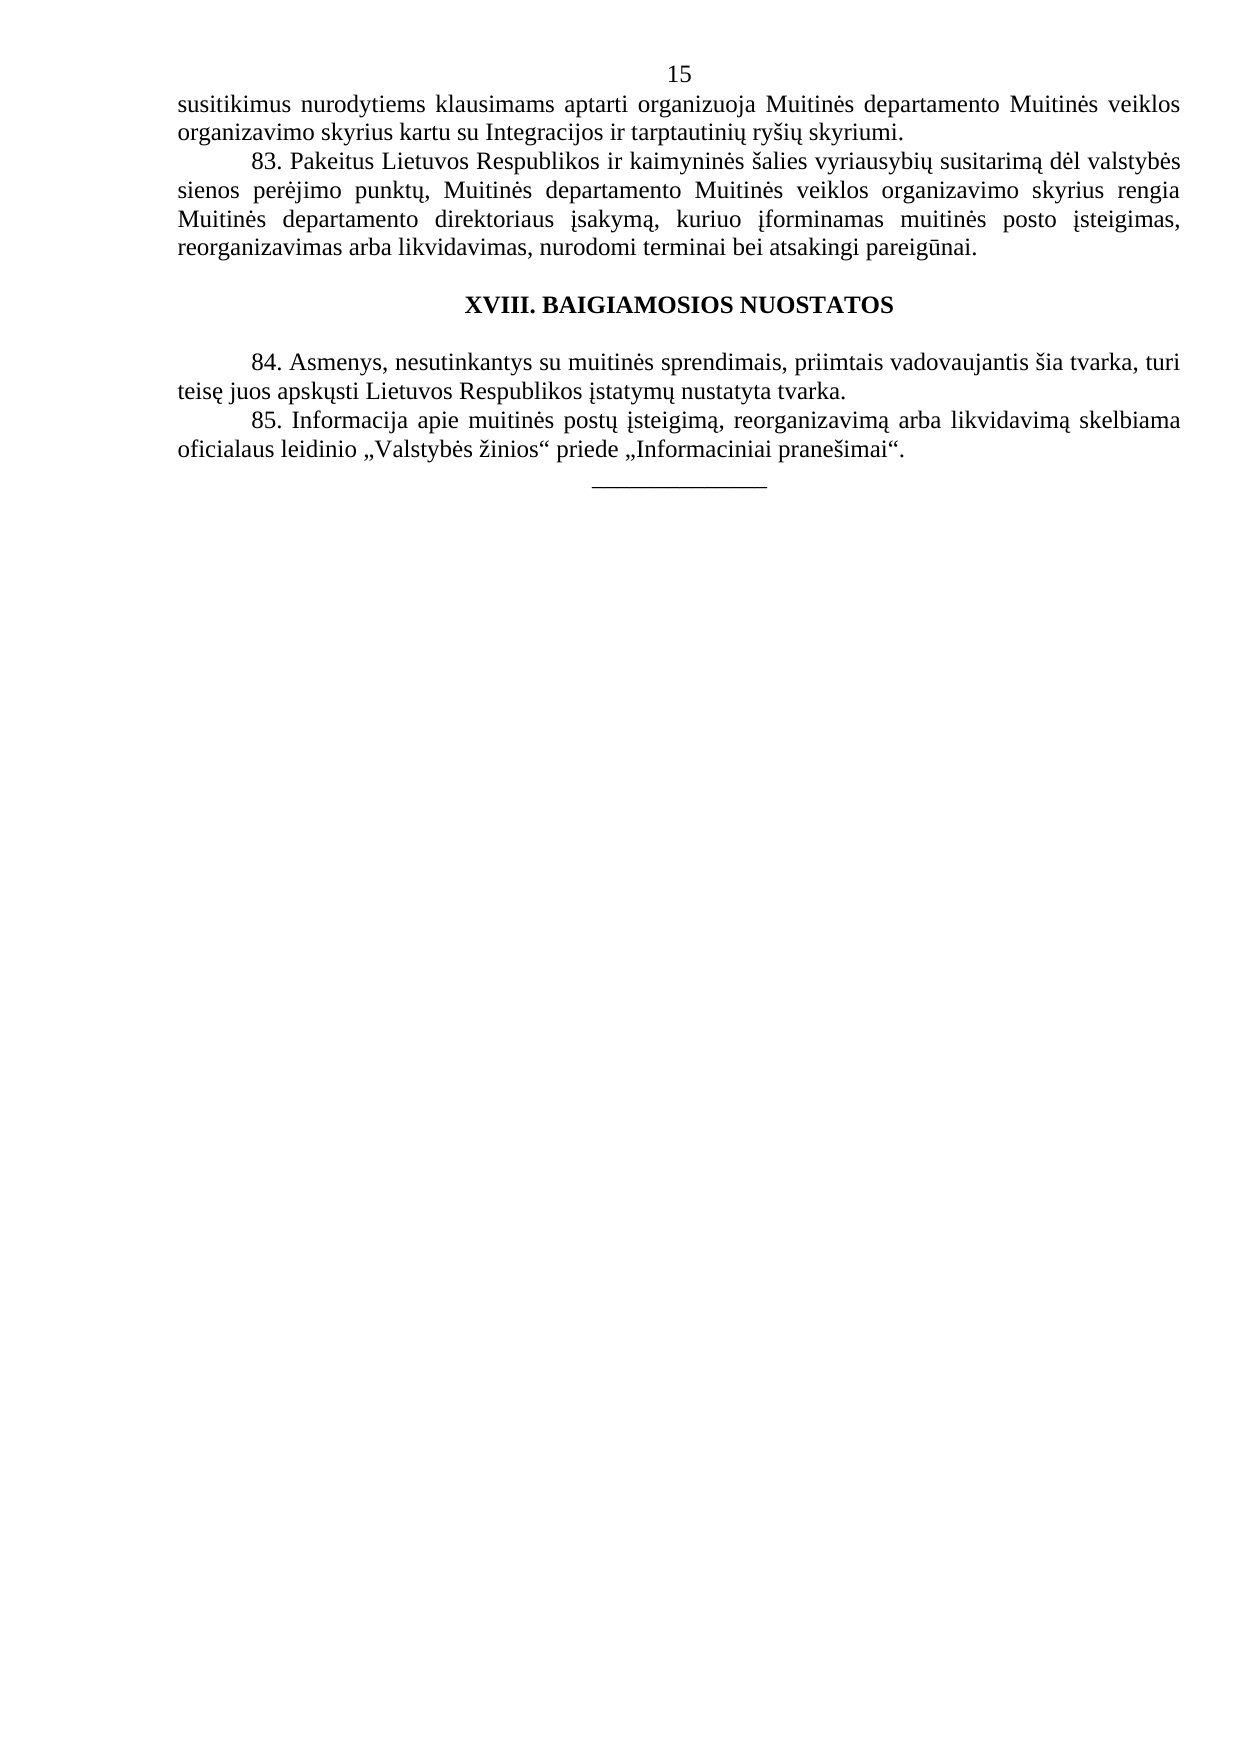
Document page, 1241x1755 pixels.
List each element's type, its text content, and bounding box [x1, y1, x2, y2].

text ______________ [177, 462, 1181, 491]
text 84. Asmenys, nesutinkantys su muitinės sprendimais, priimtais vadovaujantis šia tvarka, turi teisę juos apskųsti Lietuvos Respublikos įstatymų nustatyta tvarka. [177, 347, 1181, 405]
text XVIII. BAIGIAMOSIOS NUOSTATOS [177, 290, 1181, 319]
text 83. Pakeitus Lietuvos Respublikos ir kaimyninės šalies vyriausybių susitarimą dėl valstybės sienos perėjimo punktų, Muitinės departamento Muitinės veiklos organizavimo skyrius rengia Muitinės departamento direktoriaus įsakymą, kuriuo įforminamas muitinės posto įsteigimas, reorganizavimas arba likvidavimas, nurodomi terminai bei atsakingi pareigūnai. [177, 146, 1181, 261]
text 85. Informacija apie muitinės postų įsteigimą, reorganizavimą arba likvidavimą skelbiama oficialaus leidinio „Valstybės žinios“ priede „Informaciniai pranešimai“. [177, 405, 1181, 462]
text susitikimus nurodytiems klausimams aptarti organizuoja Muitinės departamento Muitinės veiklos organizavimo skyrius kartu su Integracijos ir tarptautinių ryšių skyriumi. [177, 89, 1181, 146]
